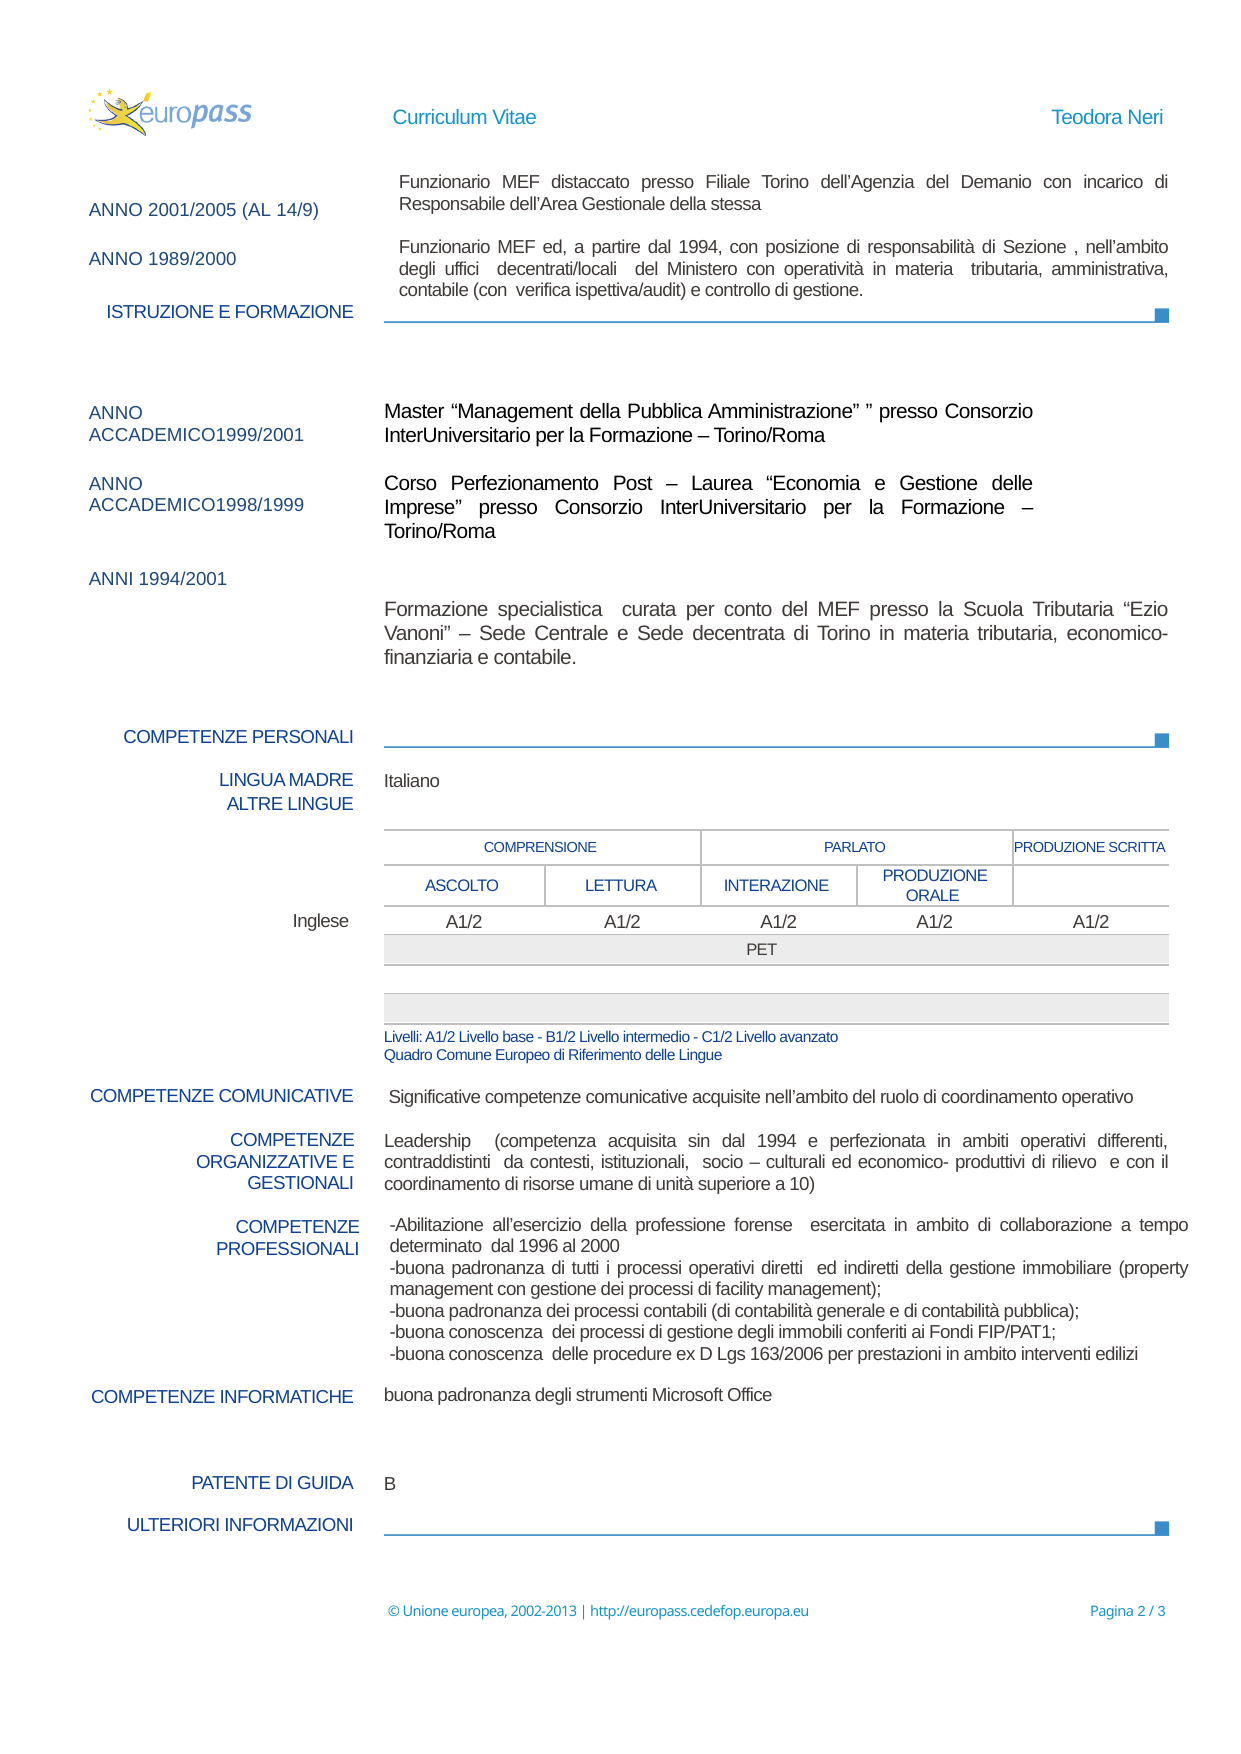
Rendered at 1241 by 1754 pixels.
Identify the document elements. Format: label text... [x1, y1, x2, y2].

table_cell [89, 964, 384, 993]
table_header [384, 1427, 1169, 1451]
table_header Competenze comunicative [89, 1083, 384, 1107]
table_cell COMPRENSIONE [384, 831, 700, 864]
table_header Leadership (competenza acquisita sin dal 1994 e perfezionata in ambiti operativi differenti, contraddistinti da contesti, istituzionali, socio – culturali ed economico- produttivi di rilievo e con il coordinamento di risorse umane di unità superiore a 10) [384, 1127, 1169, 1194]
table_header [89, 1427, 384, 1451]
table_cell Funzionario MEF distaccato presso Filiale Torino dell’Agenzia del Demanio con incarico di Responsabile dell’Area Gestionale della stessa Funzionario MEF ed, a partire dal 1994, con posizione di responsabilità di Sezione , nell’ambito degli uffici decentrati/locali del Ministero con operatività in materia tributaria, amministrativa, contabile (con verifica ispettiva/audit) e controllo di gestione. [384, 171, 1169, 301]
table_header [1034, 399, 1169, 591]
table_cell A1/2 [701, 907, 857, 934]
table_cell A1/2 [857, 907, 1013, 934]
table_cell Inglese [89, 905, 384, 934]
table_header Italiano [384, 767, 1169, 793]
table_header buona padronanza degli strumenti Microsoft Office [384, 1384, 1169, 1407]
table_cell [545, 966, 701, 993]
table_cell [1014, 866, 1169, 904]
table_header Competenze informatiche [89, 1384, 384, 1407]
table_cell A1/2 [545, 907, 701, 934]
table_cell [89, 829, 384, 904]
table_cell [89, 934, 384, 963]
table_cell PET [384, 935, 1169, 963]
table_cell [857, 966, 1013, 993]
table_header Competenze professionali [89, 1213, 389, 1364]
table_header Lingua madre [89, 767, 384, 793]
table_header Significative competenze comunicative acquisite nell’ambito del ruolo di coordinamento operativo [384, 1083, 1169, 1107]
table_cell Anno 2001/2005 (al 14/9) Anno 1989/2000 [89, 171, 384, 301]
table_cell Interazione [702, 866, 856, 904]
table_header [384, 1513, 1169, 1534]
table_cell PARLATO [702, 831, 1012, 864]
table_header Patente di guida [89, 1470, 384, 1494]
table_cell Ascolto [384, 866, 544, 904]
table_cell [384, 678, 1169, 706]
table_cell Livelli: A1/2 Livello base - B1/2 Livello intermedio - C1/2 Livello avanzato Quadro Comune Europeo di Riferimento delle Lingue [384, 1025, 1169, 1064]
table_header ULTERIORI INFORMAZIONI [89, 1513, 384, 1535]
table_cell [89, 1023, 384, 1064]
table_cell [384, 994, 1169, 1022]
table_header COMPETENZE PERSONALI [89, 726, 384, 747]
table_cell [384, 793, 1169, 829]
table_header -Abilitazione all’esercizio della professione forense esercitata in ambito di collaborazione a tempo determinato dal 1996 al 2000 -buona padronanza di tutti i processi operativi diretti ed indiretti della gestione immobiliare (property management con gestione dei processi di facility management); -buona padronanza dei processi contabili (di contabilità generale e di contabilità pubblica); -buona conoscenza dei processi di gestione degli immobili conferiti ai Fondi FIP/PAT1; -buona conoscenza delle procedure ex D Lgs 163/2006 per prestazioni in ambito interventi edilizi [389, 1213, 1190, 1364]
table_cell [1013, 966, 1169, 993]
table_cell [89, 993, 384, 1022]
table_cell PRODUZIONE SCRITTA [1014, 831, 1169, 864]
table_cell A1/2 [1013, 907, 1169, 934]
table_cell Formazione specialistica curata per conto del MEF presso la Scuola Tributaria “Ezio Vanoni” – Sede Centrale e Sede decentrata di Torino in materia tributaria, economico- finanziaria e contabile. [384, 591, 1169, 678]
table_header Master “Management della Pubblica Amministrazione” ” presso Consorzio InterUniversitario per la Formazione – Torino/Roma Corso Perfezionamento Post – Laurea “Economia e Gestione delle Imprese” presso Consorzio InterUniversitario per la Formazione – Torino/Roma [384, 399, 1033, 591]
table_cell A1/2 [384, 907, 544, 934]
table_cell ISTRUZIONE E FORMAZIONE [89, 301, 384, 323]
table_cell Lettura [546, 866, 700, 904]
table_cell [384, 966, 544, 993]
table_header Competenze organizzative e gestionali [89, 1127, 384, 1194]
table_header [384, 726, 1169, 746]
table_header Anno Accademico1999/2001 Anno Accademico1998/1999 Anni 1994/2001 [89, 399, 384, 706]
table_cell Altre lingue [89, 793, 384, 829]
table_cell Produzione orale [858, 866, 1012, 904]
table_cell [384, 301, 1169, 321]
table_cell [701, 966, 857, 993]
table_header B [384, 1470, 1169, 1494]
